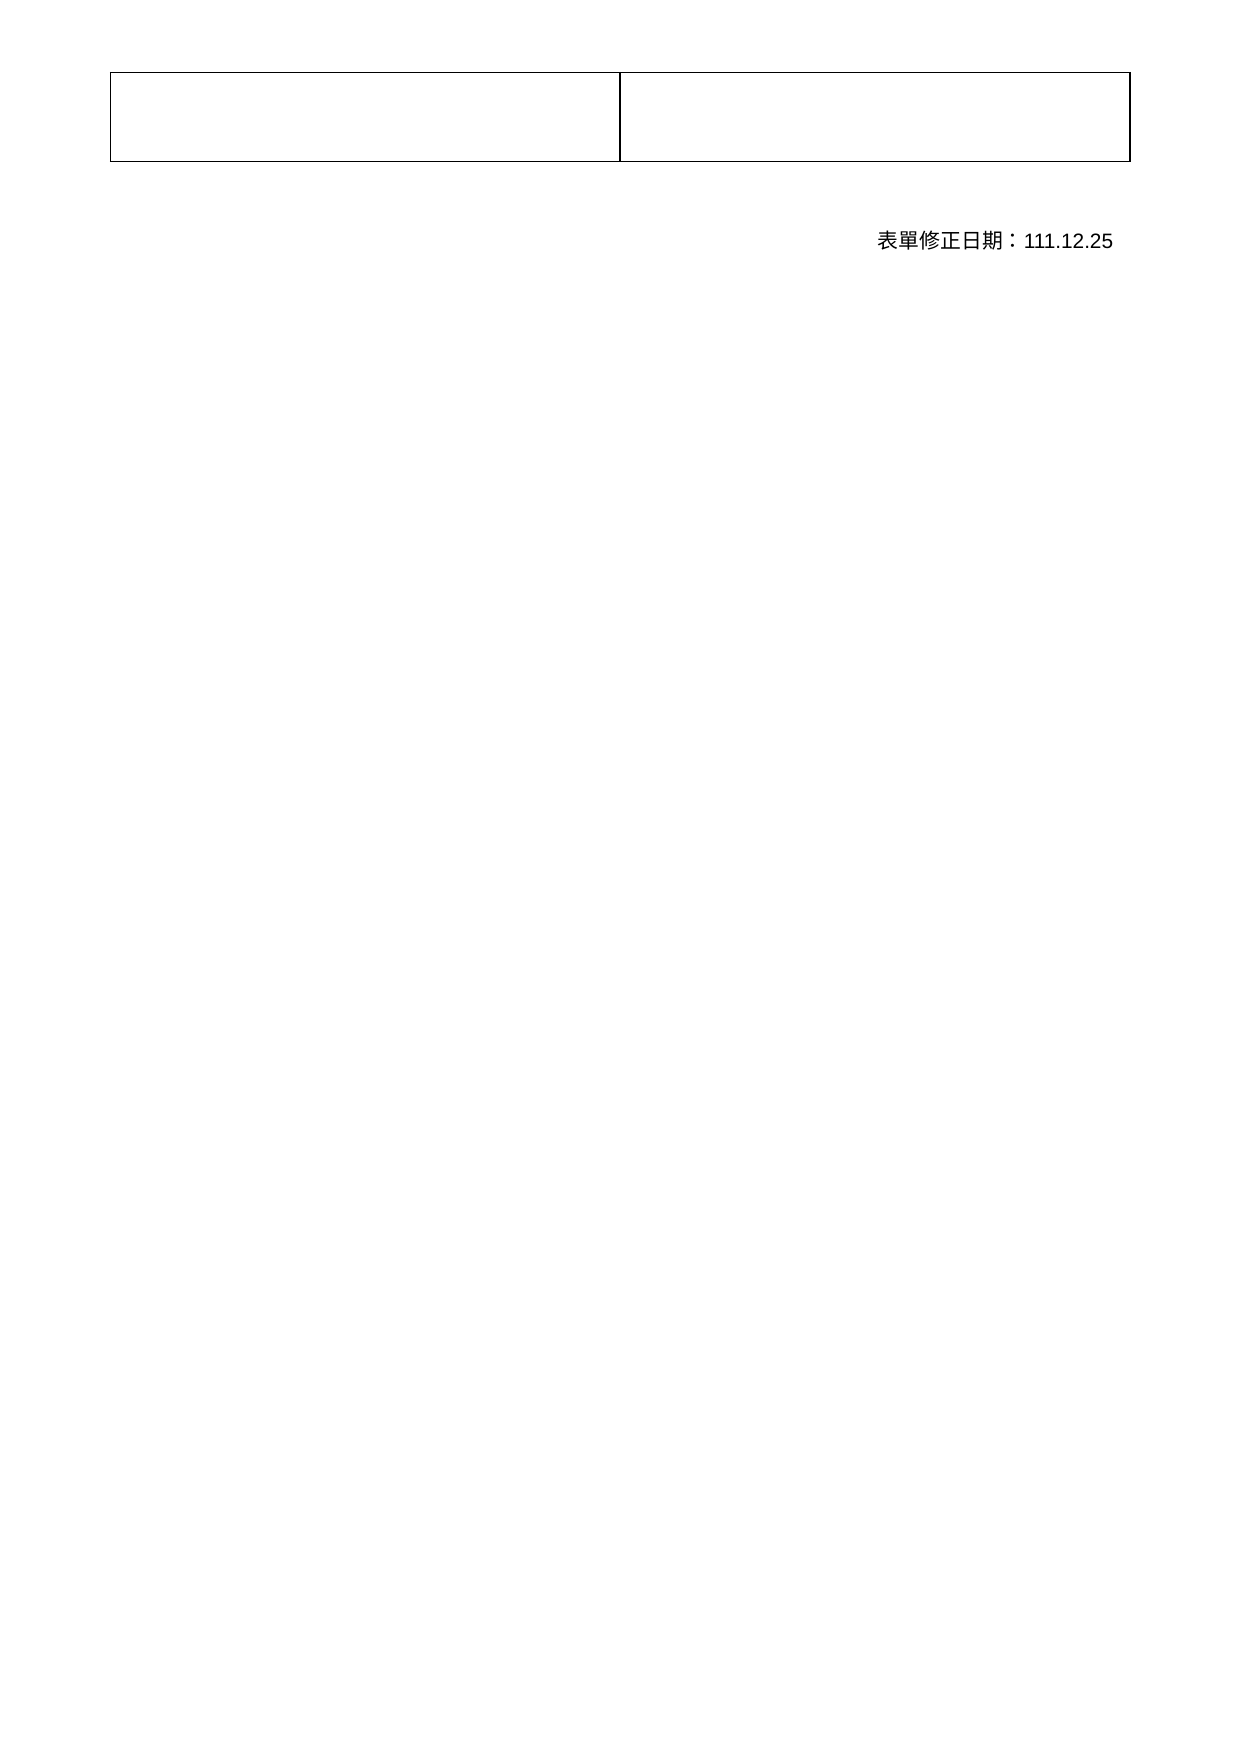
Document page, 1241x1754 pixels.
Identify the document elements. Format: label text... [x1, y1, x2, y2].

text 表單修正日期：111.12.25 [106, 224, 1113, 254]
table_cell [621, 73, 1129, 161]
table_cell [111, 73, 619, 161]
